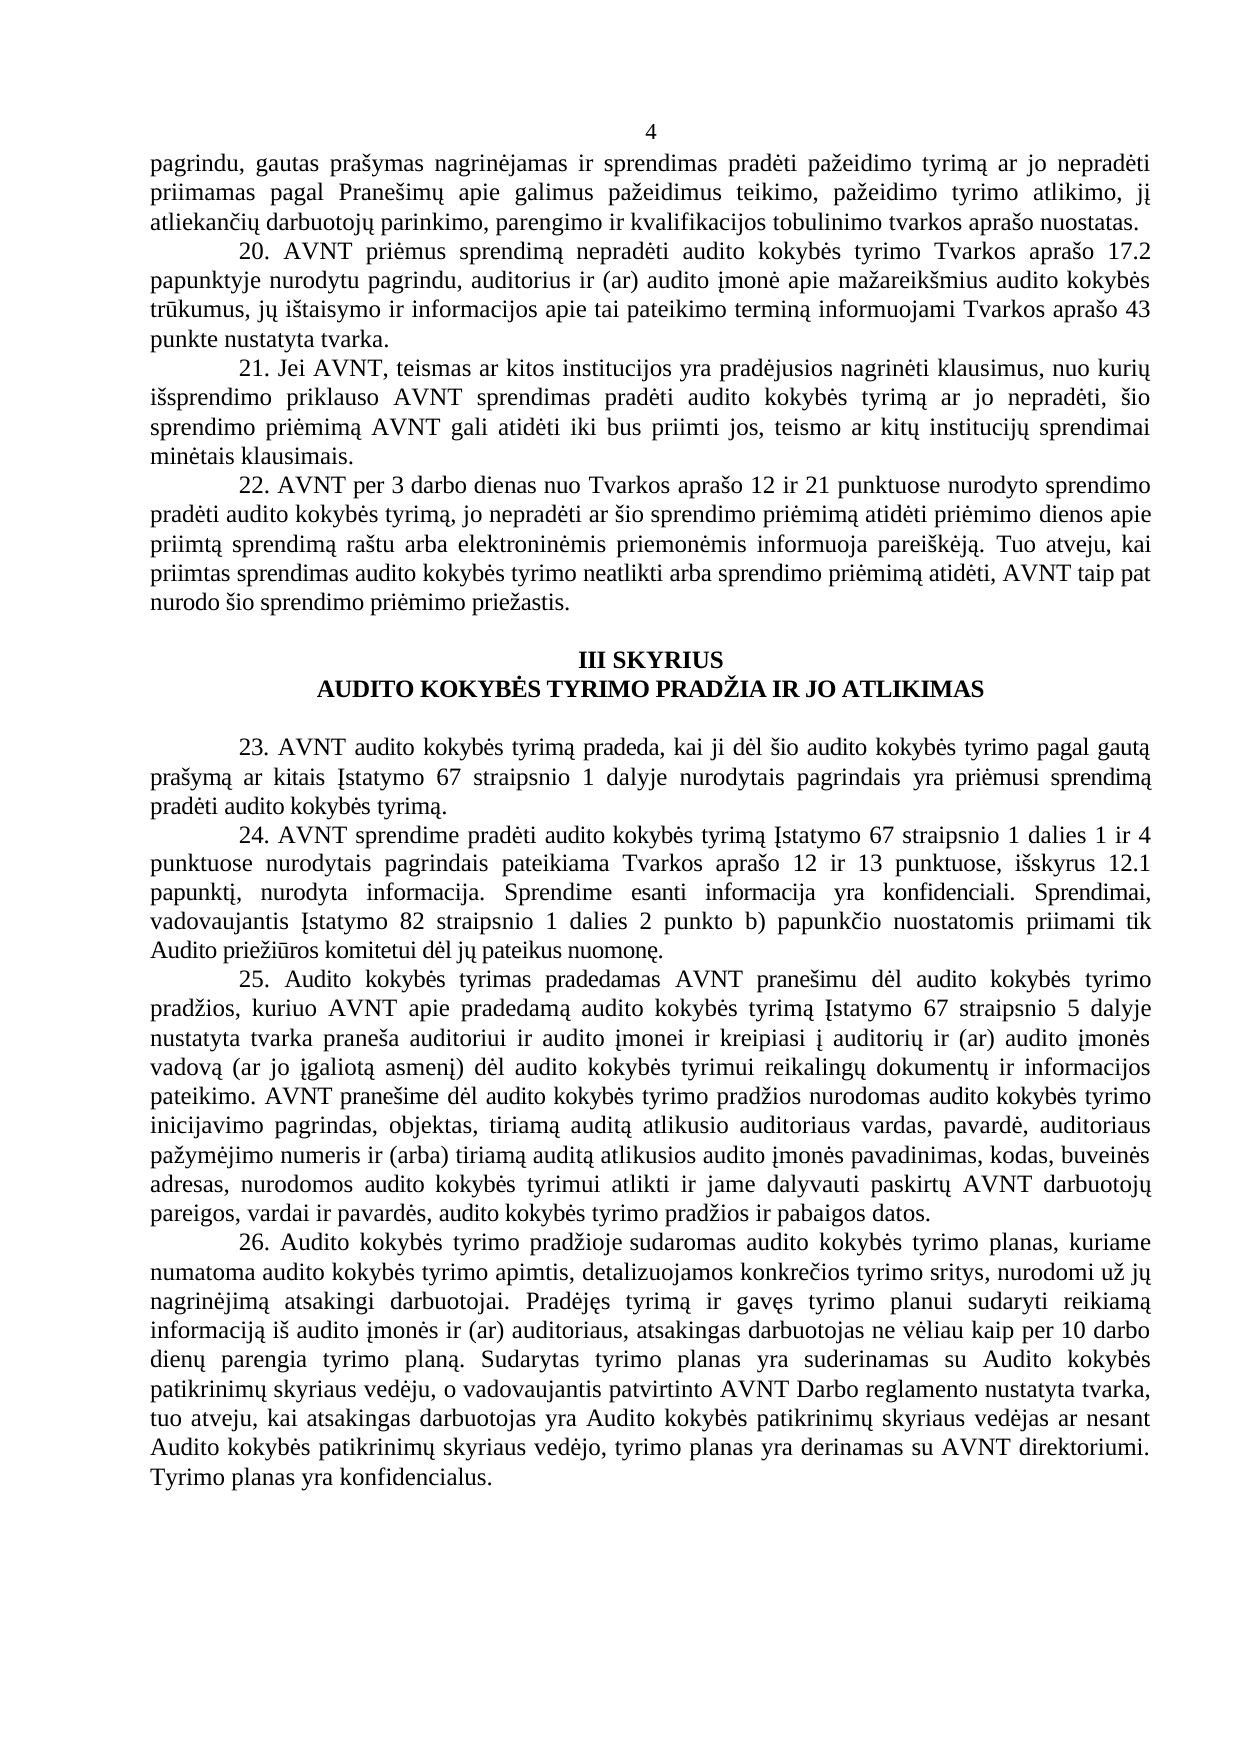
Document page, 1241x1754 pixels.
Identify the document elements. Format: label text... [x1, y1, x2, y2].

text 23. AVNT audito kokybės tyrimą pradeda, kai ji dėl šio audito kokybės tyrimo pagal gautą prašymą ar kitais Įstatymo 67 straipsnio 1 dalyje nurodytais pagrindais yra priėmusi sprendimą pradėti audito kokybės tyrimą. [150, 732, 1152, 820]
text 26. Audito kokybės tyrimo pradžioje sudaromas audito kokybės tyrimo planas, kuriame numatoma audito kokybės tyrimo apimtis, detalizuojamos konkrečios tyrimo sritys, nurodomi už jų nagrinėjimą atsakingi darbuotojai. Pradėjęs tyrimą ir gavęs tyrimo planui sudaryti reikiamą informaciją iš audito įmonės ir (ar) auditoriaus, atsakingas darbuotojas ne vėliau kaip per 10 darbo dienų parengia tyrimo planą. Sudarytas tyrimo planas yra suderinamas su Audito kokybės patikrinimų skyriaus vedėju, o vadovaujantis patvirtinto AVNT Darbo reglamento nustatyta tvarka, tuo atveju, kai atsakingas darbuotojas yra Audito kokybės patikrinimų skyriaus vedėjas ar nesant Audito kokybės patikrinimų skyriaus vedėjo, tyrimo planas yra derinamas su AVNT direktoriumi. Tyrimo planas yra konfidencialus. [150, 1227, 1152, 1490]
text 20. AVNT priėmus sprendimą nepradėti audito kokybės tyrimo Tvarkos aprašo 17.2 papunktyje nurodytu pagrindu, auditorius ir (ar) audito įmonė apie mažareikšmius audito kokybės trūkumus, jų ištaisymo ir informacijos apie tai pateikimo terminą informuojami Tvarkos aprašo 43 punkte nustatyta tvarka. [150, 235, 1152, 352]
text 21. Jei AVNT, teismas ar kitos institucijos yra pradėjusios nagrinėti klausimus, nuo kurių išsprendimo priklauso AVNT sprendimas pradėti audito kokybės tyrimą ar jo nepradėti, šio sprendimo priėmimą AVNT gali atidėti iki bus priimti jos, teismo ar kitų institucijų sprendimai minėtais klausimais. [150, 352, 1152, 469]
text 22. AVNT per 3 darbo dienas nuo Tvarkos aprašo 12 ir 21 punktuose nurodyto sprendimo pradėti audito kokybės tyrimą, jo nepradėti ar šio sprendimo priėmimą atidėti priėmimo dienos apie priimtą sprendimą raštu arba elektroninėmis priemonėmis informuoja pareiškėją. Tuo atveju, kai priimtas sprendimas audito kokybės tyrimo neatlikti arba sprendimo priėmimą atidėti, AVNT taip pat nurodo šio sprendimo priėmimo priežastis. [150, 469, 1152, 616]
text 24. AVNT sprendime pradėti audito kokybės tyrimą Įstatymo 67 straipsnio 1 dalies 1 ir 4 punktuose nurodytais pagrindais pateikiama Tvarkos aprašo 12 ir 13 punktuose, išskyrus 12.1 papunktį, nurodyta informacija. Sprendime esanti informacija yra konfidenciali. Sprendimai, vadovaujantis Įstatymo 82 straipsnio 1 dalies 2 punkto b) papunkčio nuostatomis priimami tik Audito priežiūros komitetui dėl jų pateikus nuomonę. [150, 820, 1152, 963]
text 25. Audito kokybės tyrimas pradedamas AVNT pranešimu dėl audito kokybės tyrimo pradžios, kuriuo AVNT apie pradedamą audito kokybės tyrimą Įstatymo 67 straipsnio 5 dalyje nustatyta tvarka praneša auditoriui ir audito įmonei ir kreipiasi į auditorių ir (ar) audito įmonės vadovą (ar jo įgaliotą asmenį) dėl audito kokybės tyrimui reikalingų dokumentų ir informacijos pateikimo. AVNT pranešime dėl audito kokybės tyrimo pradžios nurodomas audito kokybės tyrimo inicijavimo pagrindas, objektas, tiriamą auditą atlikusio auditoriaus vardas, pavardė, auditoriaus pažymėjimo numeris ir (arba) tiriamą auditą atlikusios audito įmonės pavadinimas, kodas, buveinės adresas, nurodomos audito kokybės tyrimui atlikti ir jame dalyvauti paskirtų AVNT darbuotojų pareigos, vardai ir pavardės, audito kokybės tyrimo pradžios ir pabaigos datos. [150, 963, 1152, 1227]
text AUDITO KOKYBĖS TYRIMO PRADŽIA IR JO ATLIKIMAS [150, 674, 1152, 703]
text III skyrius [150, 645, 1152, 674]
text pagrindu, gautas prašymas nagrinėjamas ir sprendimas pradėti pažeidimo tyrimą ar jo nepradėti priimamas pagal Pranešimų apie galimus pažeidimus teikimo, pažeidimo tyrimo atlikimo, jį atliekančių darbuotojų parinkimo, parengimo ir kvalifikacijos tobulinimo tvarkos aprašo nuostatas. [150, 148, 1152, 235]
